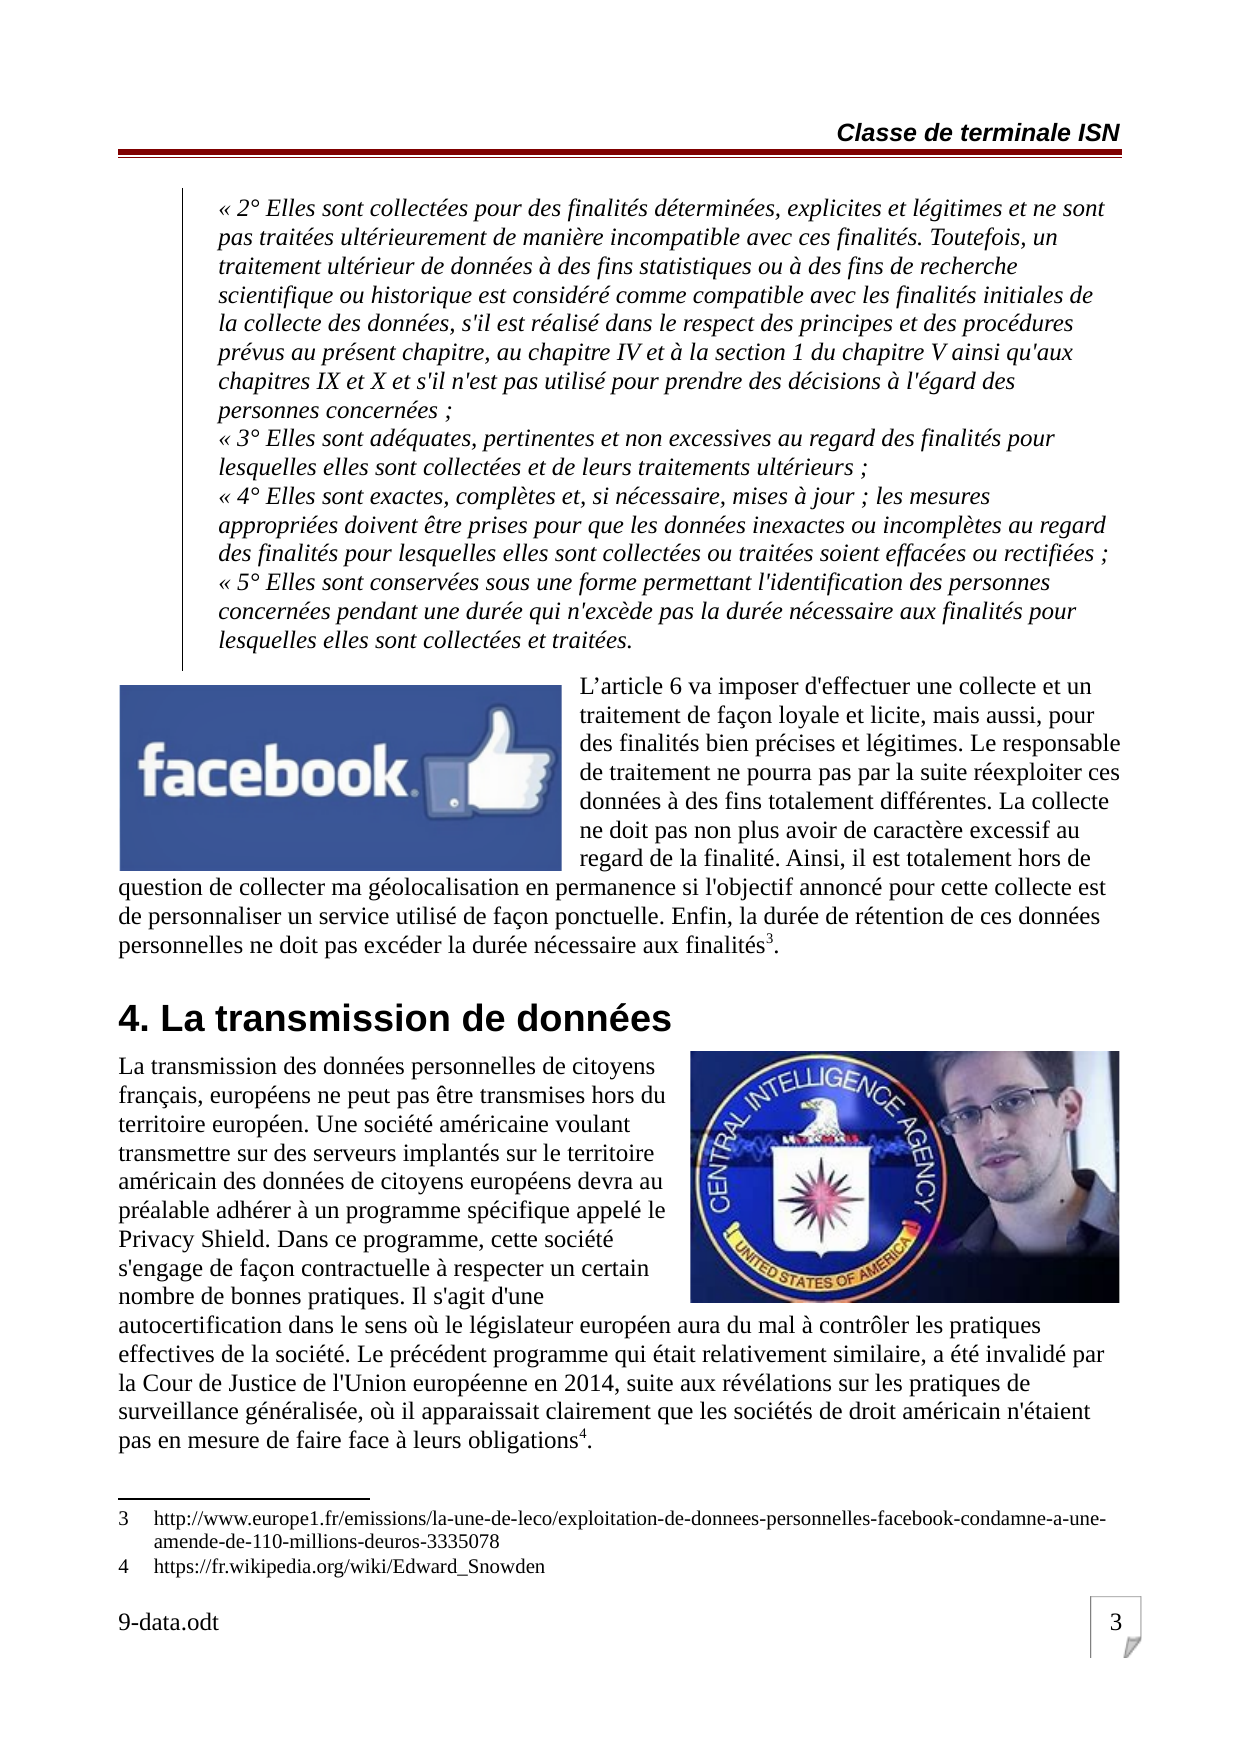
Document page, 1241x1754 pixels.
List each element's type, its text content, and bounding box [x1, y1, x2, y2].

picture [689, 1051, 1120, 1303]
text https://fr.wikipedia.org/wiki/Edward_Snowden [118, 1553, 1122, 1578]
text La transmission des données personnelles de citoyens français, européens ne peut pas être transmises hors du territoire européen. Une société américaine voulant transmettre sur des serveurs implantés sur le territoire américain des données de citoyens européens devra au préalable adhérer à un programme spécifique appelé le Privacy Shield. Dans ce programme, cette société s'engage de façon contractuelle à respecter un certain nombre de bonnes pratiques. Il s'agit d'une autocertification dans le sens où le législateur européen aura du mal à contrôler les pratiques effectives de la société. Le précédent programme qui était relativement similaire, a été invalidé par la Cour de Justice de l'Union européenne en 2014, suite aux révélations sur les pratiques de surveillance généralisée, où il apparaissait clairement que les sociétés de droit américain n'étaient pas en mesure de faire face à leurs obligations. [118, 1051, 1122, 1454]
table_header « 2° Elles sont collectées pour des finalités déterminées, explicites et légitimes et ne sont pas traitées ultérieurement de manière incompatible avec ces finalités. Toutefois, un traitement ultérieur de données à des fins statistiques ou à des fins de recherche scientifique ou historique est considéré comme compatible avec les finalités initiales de la collecte des données, s'il est réalisé dans le respect des principes et des procédures prévus au présent chapitre, au chapitre IV et à la section 1 du chapitre V ainsi qu'aux chapitres IX et X et s'il n'est pas utilisé pour prendre des décisions à l'égard des personnes concernées ; « 3° Elles sont adéquates, pertinentes et non excessives au regard des finalités pour lesquelles elles sont collectées et de leurs traitements ultérieurs ; « 4° Elles sont exactes, complètes et, si nécessaire, mises à jour ; les mesures appropriées doivent être prises pour que les données inexactes ou incomplètes au regard des finalités pour lesquelles elles sont collectées ou traitées soient effacées ou rectifiées ; « 5° Elles sont conservées sous une forme permettant l'identification des personnes concernées pendant une durée qui n'excède pas la durée nécessaire aux finalités pour lesquelles elles sont collectées et traitées. [183, 188, 1123, 671]
text http://www.europe1.fr/emissions/la-une-de-leco/exploitation-de-donnees-personnelles-facebook-condamne-a-une-amende-de-110-millions-deuros-3335078 [118, 1505, 1122, 1553]
text L’article 6 va imposer d'effectuer une collecte et un traitement de façon loyale et licite, mais aussi, pour des finalités bien précises et légitimes. Le responsable de traitement ne pourra pas par la suite réexploiter ces données à des fins totalement différentes. La collecte ne doit pas non plus avoir de caractère excessif au regard de la finalité. Ainsi, il est totalement hors de question de collecter ma géolocalisation en permanence si l'objectif annoncé pour cette collecte est de personnaliser un service utilisé de façon ponctuelle. Enfin, la durée de rétention de ces données personnelles ne doit pas excéder la durée nécessaire aux finalités. [118, 671, 1122, 958]
subtitle 4. La transmission de données [118, 995, 1122, 1039]
picture [119, 685, 562, 871]
